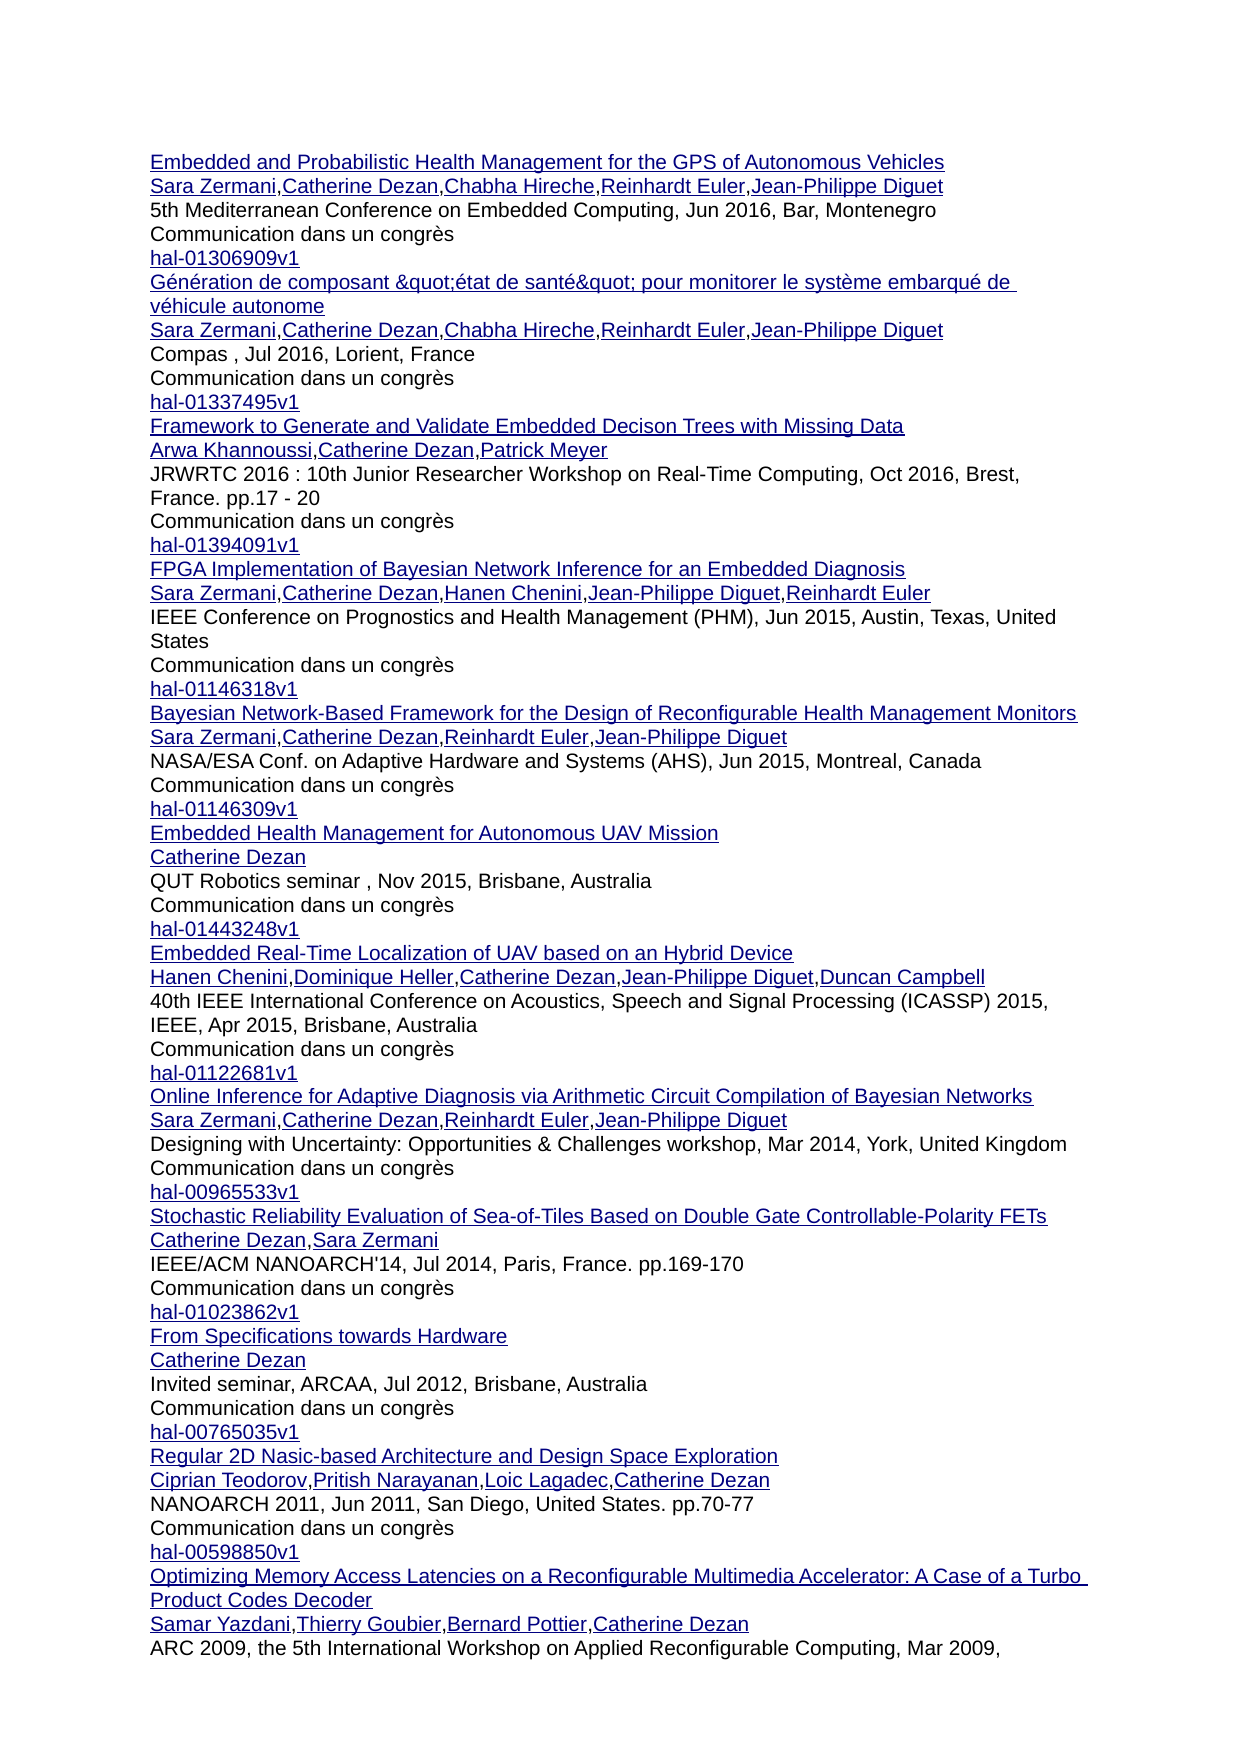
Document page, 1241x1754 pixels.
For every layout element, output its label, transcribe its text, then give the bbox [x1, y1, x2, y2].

table_cell Stochastic Reliability Evaluation of Sea-of-Tiles Based on Double Gate Controllable-Polarity FETs Catherine Dezan,Sara Zermani IEEE/ACM NANOARCH'14, Jul 2014, Paris, France. pp.169-170 Communication dans un congrès hal-01023862v1 [150, 1204, 1090, 1324]
table_cell Embedded Real-Time Localization of UAV based on an Hybrid Device Hanen Chenini,Dominique Heller,Catherine Dezan,Jean-Philippe Diguet,Duncan Campbell 40th IEEE International Conference on Acoustics, Speech and Signal Processing (ICASSP) 2015, IEEE, Apr 2015, Brisbane, Australia Communication dans un congrès hal-01122681v1 [150, 941, 1090, 1084]
table_cell FPGA Implementation of Bayesian Network Inference for an Embedded Diagnosis Sara Zermani,Catherine Dezan,Hanen Chenini,Jean-Philippe Diguet,Reinhardt Euler IEEE Conference on Prognostics and Health Management (PHM), Jun 2015, Austin, Texas, United States Communication dans un congrès hal-01146318v1 [150, 557, 1090, 701]
table_cell Bayesian Network-Based Framework for the Design of Reconfigurable Health Management Monitors Sara Zermani,Catherine Dezan,Reinhardt Euler,Jean-Philippe Diguet NASA/ESA Conf. on Adaptive Hardware and Systems (AHS), Jun 2015, Montreal, Canada Communication dans un congrès hal-01146309v1 [150, 701, 1090, 821]
table_cell Embedded Health Management for Autonomous UAV Mission Catherine Dezan QUT Robotics seminar , Nov 2015, Brisbane, Australia Communication dans un congrès hal-01443248v1 [150, 821, 1090, 941]
table_cell Framework to Generate and Validate Embedded Decison Trees with Missing Data Arwa Khannoussi,Catherine Dezan,Patrick Meyer JRWRTC 2016 : 10th Junior Researcher Workshop on Real-Time Computing, Oct 2016, Brest, France. pp.17 - 20 Communication dans un congrès hal-01394091v1 [150, 414, 1090, 557]
table_cell Regular 2D Nasic-based Architecture and Design Space Exploration Ciprian Teodorov,Pritish Narayanan,Loic Lagadec,Catherine Dezan NANOARCH 2011, Jun 2011, San Diego, United States. pp.70-77 Communication dans un congrès hal-00598850v1 [150, 1444, 1090, 1563]
table_cell Embedded and Probabilistic Health Management for the GPS of Autonomous Vehicles Sara Zermani,Catherine Dezan,Chabha Hireche,Reinhardt Euler,Jean-Philippe Diguet 5th Mediterranean Conference on Embedded Computing, Jun 2016, Bar, Montenegro Communication dans un congrès hal-01306909v1 [150, 150, 1090, 270]
table_cell From Specifications towards Hardware Catherine Dezan Invited seminar, ARCAA, Jul 2012, Brisbane, Australia Communication dans un congrès hal-00765035v1 [150, 1324, 1090, 1444]
table_cell Online Inference for Adaptive Diagnosis via Arithmetic Circuit Compilation of Bayesian Networks Sara Zermani,Catherine Dezan,Reinhardt Euler,Jean-Philippe Diguet Designing with Uncertainty: Opportunities & Challenges workshop, Mar 2014, York, United Kingdom Communication dans un congrès hal-00965533v1 [150, 1084, 1090, 1204]
table_cell Génération de composant &quot;état de santé&quot; pour monitorer le système embarqué de véhicule autonome Sara Zermani,Catherine Dezan,Chabha Hireche,Reinhardt Euler,Jean-Philippe Diguet Compas , Jul 2016, Lorient, France Communication dans un congrès hal-01337495v1 [150, 270, 1090, 413]
table_cell Optimizing Memory Access Latencies on a Reconfigurable Multimedia Accelerator: A Case of a Turbo Product Codes Decoder Samar Yazdani,Thierry Goubier,Bernard Pottier,Catherine Dezan ARC 2009, the 5th International Workshop on Applied Reconfigurable Computing, Mar 2009, [150, 1564, 1090, 1659]
